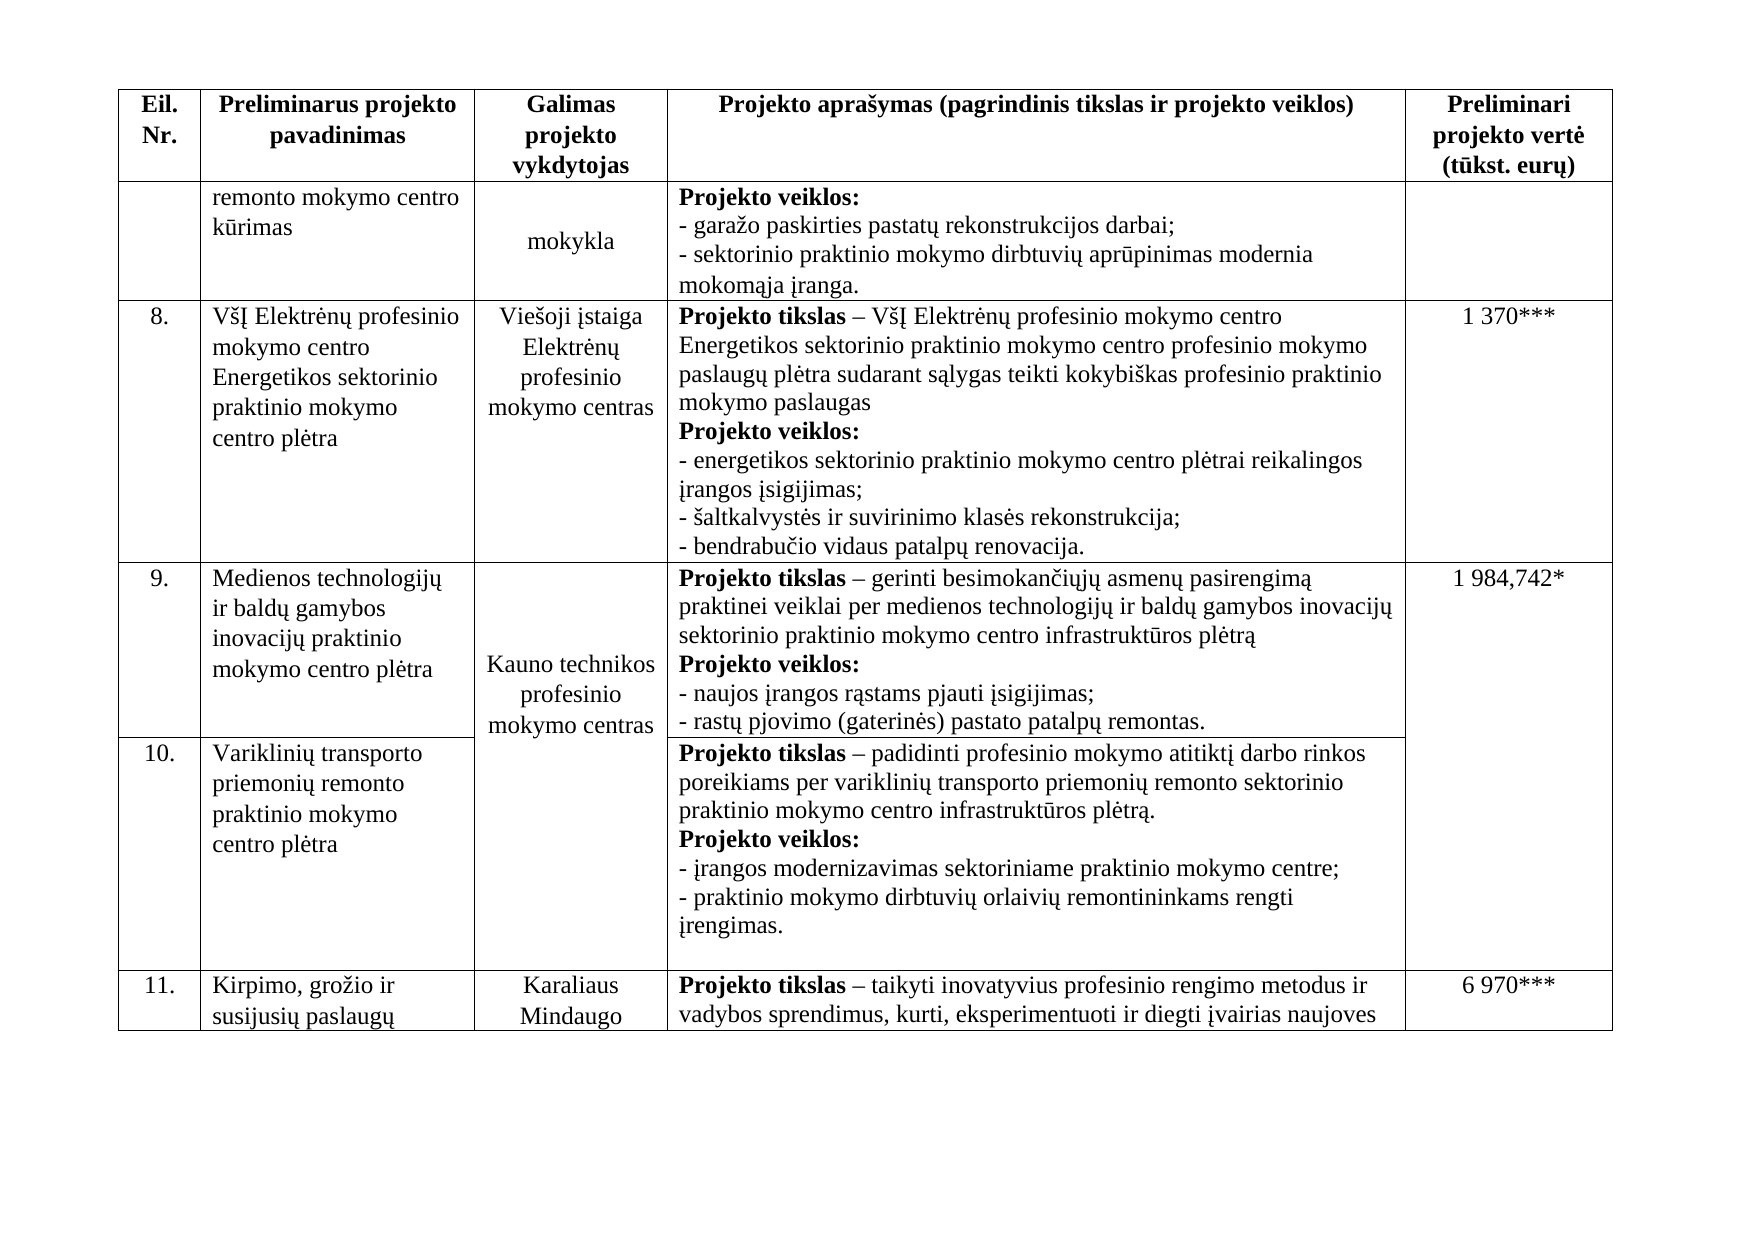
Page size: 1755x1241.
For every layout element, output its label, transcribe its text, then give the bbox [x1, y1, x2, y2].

table_cell 9. [119, 563, 200, 737]
table_cell 6 970*** [1406, 971, 1612, 1030]
table_cell mokykla [475, 182, 667, 300]
table_cell 1 984,742* [1406, 563, 1612, 969]
table_cell remonto mokymo centro kūrimas [201, 182, 474, 300]
table_cell Projekto tikslas – gerinti besimokančiųjų asmenų pasirengimą praktinei veiklai per medienos technologijų ir baldų gamybos inovacijų sektorinio praktinio mokymo centro infrastruktūros plėtrą Projekto veiklos: - naujos įrangos rąstams pjauti įsigijimas; - rastų pjovimo (gaterinės) pastato patalpų remontas. [668, 563, 1405, 737]
table_cell 8. [119, 301, 200, 562]
table_cell Projekto tikslas – VšĮ Elektrėnų profesinio mokymo centro Energetikos sektorinio praktinio mokymo centro profesinio mokymo paslaugų plėtra sudarant sąlygas teikti kokybiškas profesinio praktinio mokymo paslaugas Projekto veiklos: - energetikos sektorinio praktinio mokymo centro plėtrai reikalingos įrangos įsigijimas; - šaltkalvystės ir suvirinimo klasės rekonstrukcija; - bendrabučio vidaus patalpų renovacija. [668, 301, 1405, 562]
table_cell 11. [119, 971, 200, 1030]
table_cell [1406, 182, 1612, 300]
table_cell 10. [119, 738, 200, 969]
table_header Preliminarus projekto pavadinimas [201, 90, 474, 181]
table_cell Projekto tikslas – taikyti inovatyvius profesinio rengimo metodus ir vadybos sprendimus, kurti, eksperimentuoti ir diegti įvairias naujoves [668, 971, 1405, 1030]
table_cell Kauno technikos profesinio mokymo centras [475, 563, 667, 969]
table_cell Variklinių transporto priemonių remonto praktinio mokymo centro plėtra [201, 738, 474, 969]
table_header Galimas projekto vykdytojas [475, 90, 667, 181]
table_header Projekto aprašymas (pagrindinis tikslas ir projekto veiklos) [668, 90, 1405, 181]
table_cell Kirpimo, grožio ir susijusių paslaugų [201, 971, 474, 1030]
table_header Eil. Nr. [119, 90, 200, 181]
table_cell [119, 182, 200, 300]
table_cell 1 370*** [1406, 301, 1612, 562]
table_header Preliminari projekto vertė (tūkst. eurų) [1406, 90, 1612, 181]
table_cell Projekto veiklos: - garažo paskirties pastatų rekonstrukcijos darbai; - sektorinio praktinio mokymo dirbtuvių aprūpinimas modernia mokomąja įranga. [668, 182, 1405, 300]
table_cell Karaliaus Mindaugo [475, 971, 667, 1030]
table_cell Medienos technologijų ir baldų gamybos inovacijų praktinio mokymo centro plėtra [201, 563, 474, 737]
table_cell VšĮ Elektrėnų profesinio mokymo centro Energetikos sektorinio praktinio mokymo centro plėtra [201, 301, 474, 562]
table_cell Viešoji įstaiga Elektrėnų profesinio mokymo centras [475, 301, 667, 562]
table_cell Projekto tikslas – padidinti profesinio mokymo atitiktį darbo rinkos poreikiams per variklinių transporto priemonių remonto sektorinio praktinio mokymo centro infrastruktūros plėtrą. Projekto veiklos: - įrangos modernizavimas sektoriniame praktinio mokymo centre; - praktinio mokymo dirbtuvių orlaivių remontininkams rengti įrengimas. [668, 738, 1405, 969]
